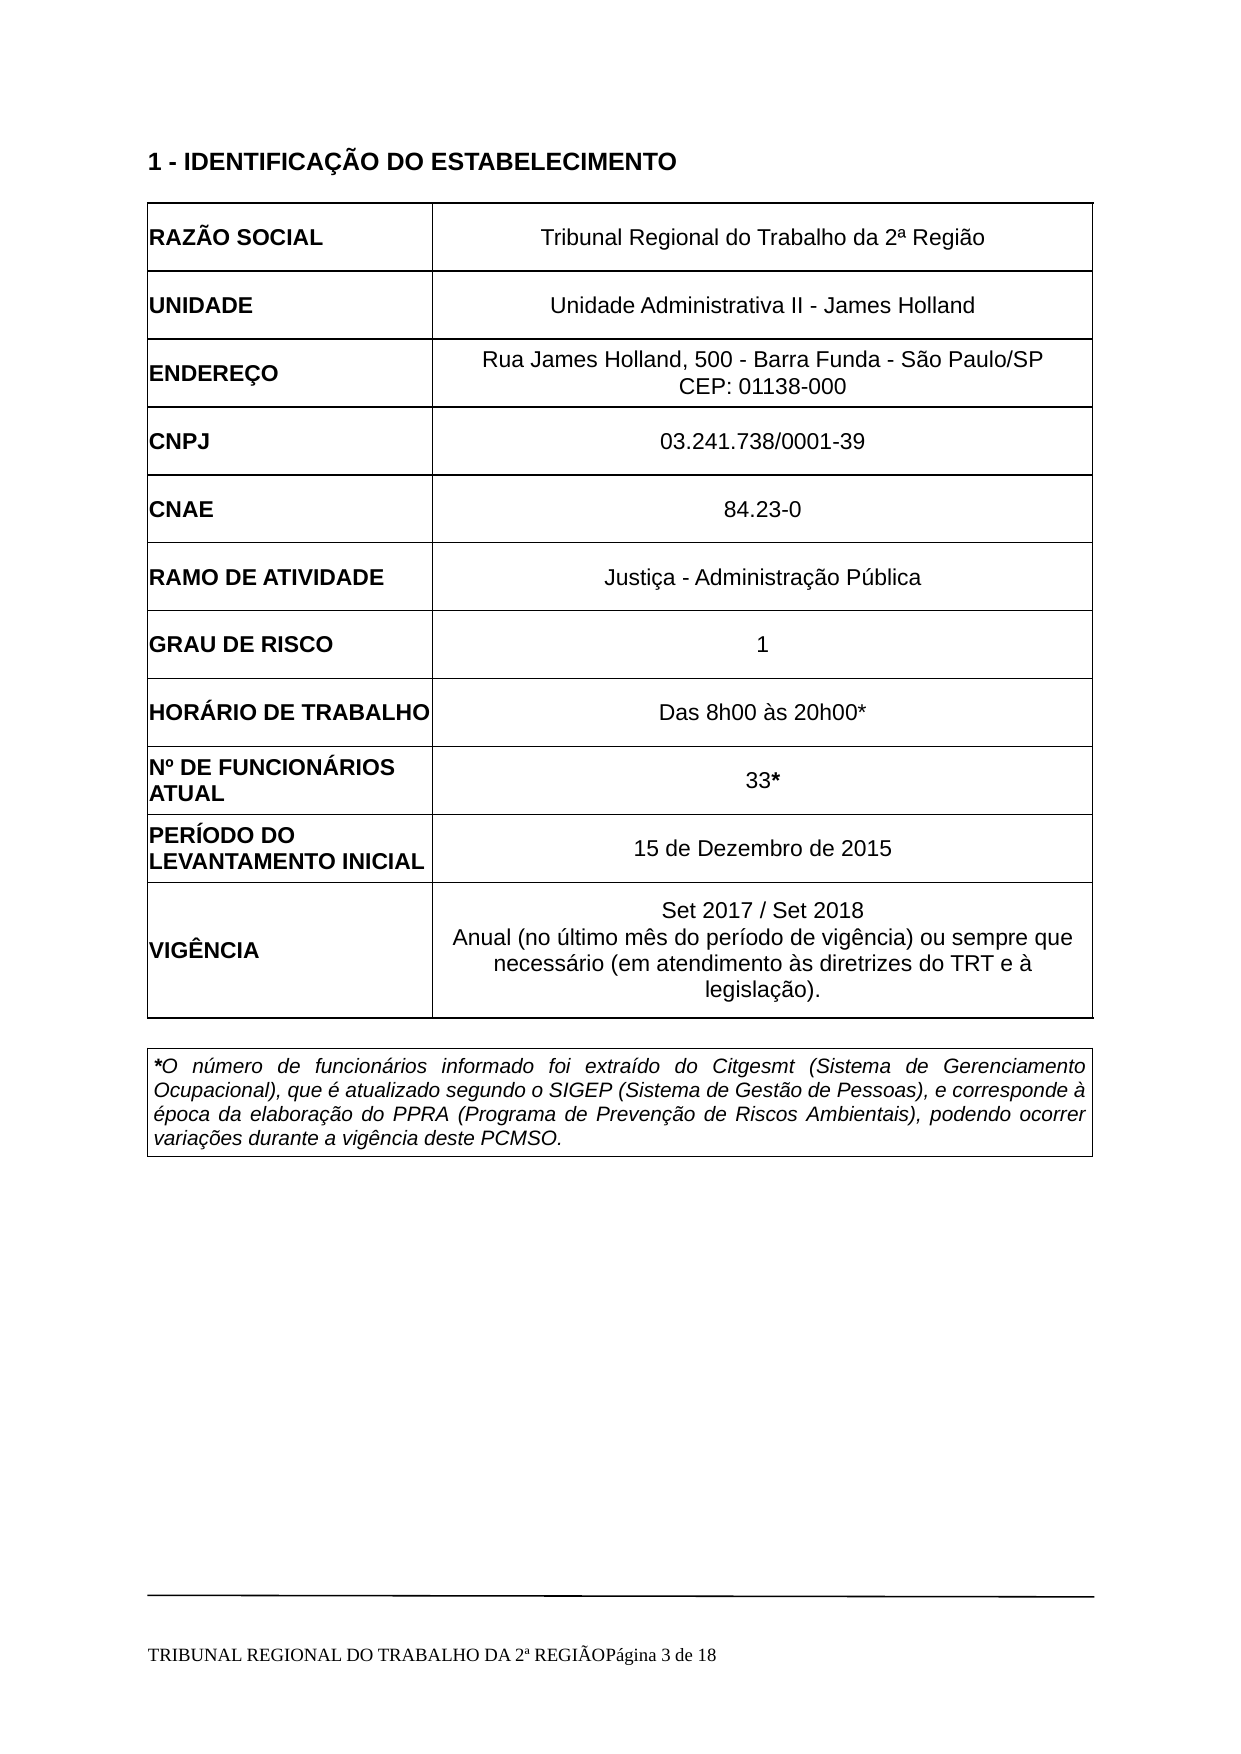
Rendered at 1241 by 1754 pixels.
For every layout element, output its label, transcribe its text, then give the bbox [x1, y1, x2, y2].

table_header RAZÃO SOCIAL [148, 204, 432, 270]
table_header *O número de funcionários informado foi extraído do Citgesmt (Sistema de Gerenciamento Ocupacional), que é atualizado segundo o SIGEP (Sistema de Gestão de Pessoas), e corresponde à época da elaboração do PPRA (Programa de Prevenção de Riscos Ambientais), podendo ocorrer variações durante a vigência deste PCMSO. [148, 1049, 1092, 1156]
table_cell HORÁRIO DE TRABALHO [148, 679, 432, 746]
table_cell UNIDADE [148, 272, 432, 338]
table_cell Nº DE FUNCIONÁRIOS ATUAL [148, 747, 432, 813]
table_cell PERÍODO DO LEVANTAMENTO INICIAL [148, 815, 432, 881]
table_cell 33* [433, 747, 1092, 813]
table_cell CNPJ [148, 408, 432, 474]
table_cell 03.241.738/0001-39 [433, 408, 1092, 474]
table_cell CNAE [148, 476, 432, 542]
table_cell Das 8h00 às 20h00* [433, 679, 1092, 746]
table_cell 1 [433, 611, 1092, 678]
table_cell VIGÊNCIA [148, 883, 432, 1017]
table_cell Rua James Holland, 500 - Barra Funda - São Paulo/SP CEP: 01138-000 [433, 340, 1092, 406]
table_cell Set 2017 / Set 2018 Anual (no último mês do período de vigência) ou sempre que necessário (em atendimento às diretrizes do TRT e à legislação). [433, 883, 1092, 1017]
table_cell Unidade Administrativa II - James Holland [433, 272, 1092, 338]
table_cell RAMO DE ATIVIDADE [148, 543, 432, 610]
table_cell GRAU DE RISCO [148, 611, 432, 678]
table_cell Justiça - Administração Pública [433, 543, 1092, 610]
table_cell 84.23-0 [433, 476, 1092, 542]
table_cell ENDEREÇO [148, 340, 432, 406]
text 1 - IDENTIFICAÇÃO DO ESTABELECIMENTO [148, 147, 1093, 176]
table_header Tribunal Regional do Trabalho da 2ª Região [433, 204, 1092, 270]
table_cell 15 de Dezembro de 2015 [433, 815, 1092, 881]
